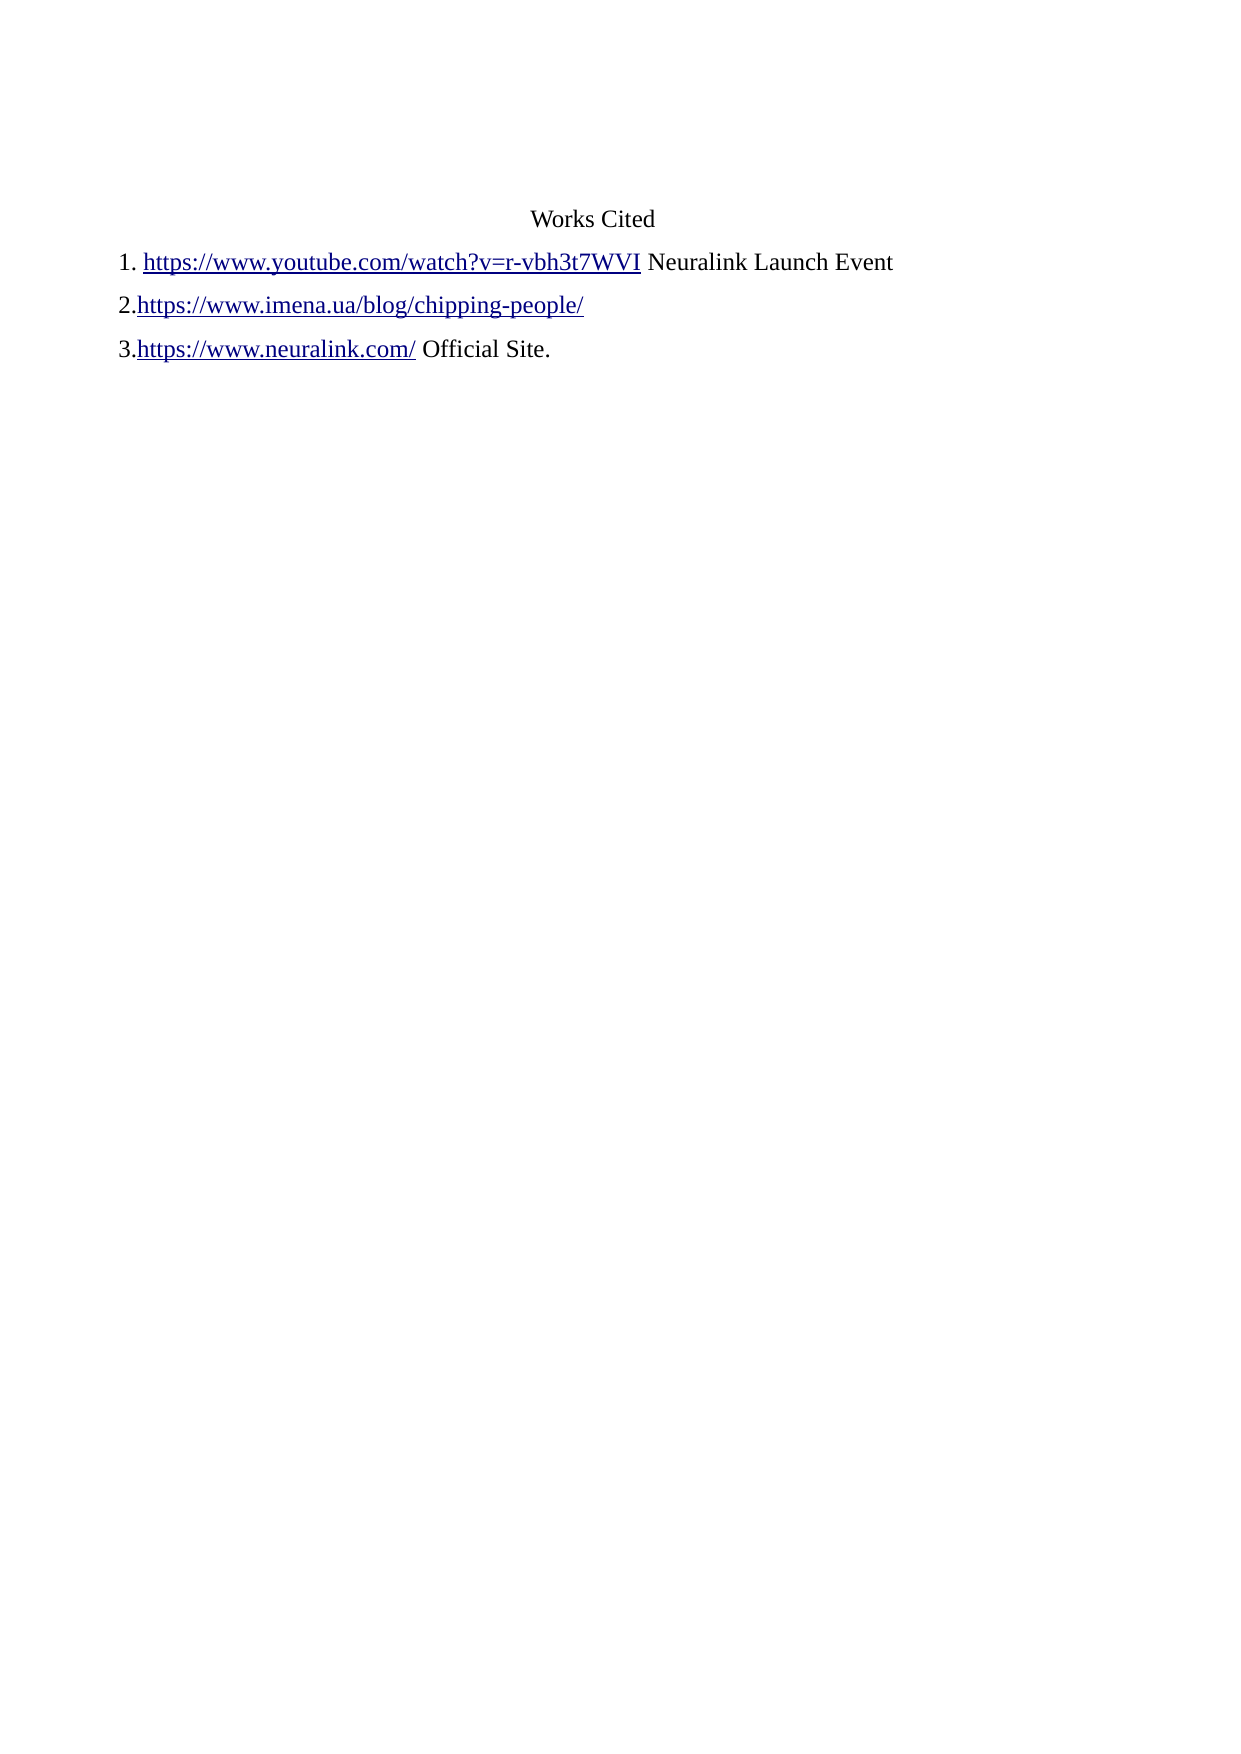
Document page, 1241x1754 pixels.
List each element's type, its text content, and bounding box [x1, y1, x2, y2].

text 1. https://www.youtube.com/watch?v=r-vbh3t7WVI Neuralink Launch Event [118, 247, 1122, 276]
text Works Cited [118, 204, 1122, 233]
text 3.https://www.neuralink.com/ Official Site. [118, 334, 1122, 362]
text 2.https://www.imena.ua/blog/chipping-people/ [118, 291, 1122, 319]
